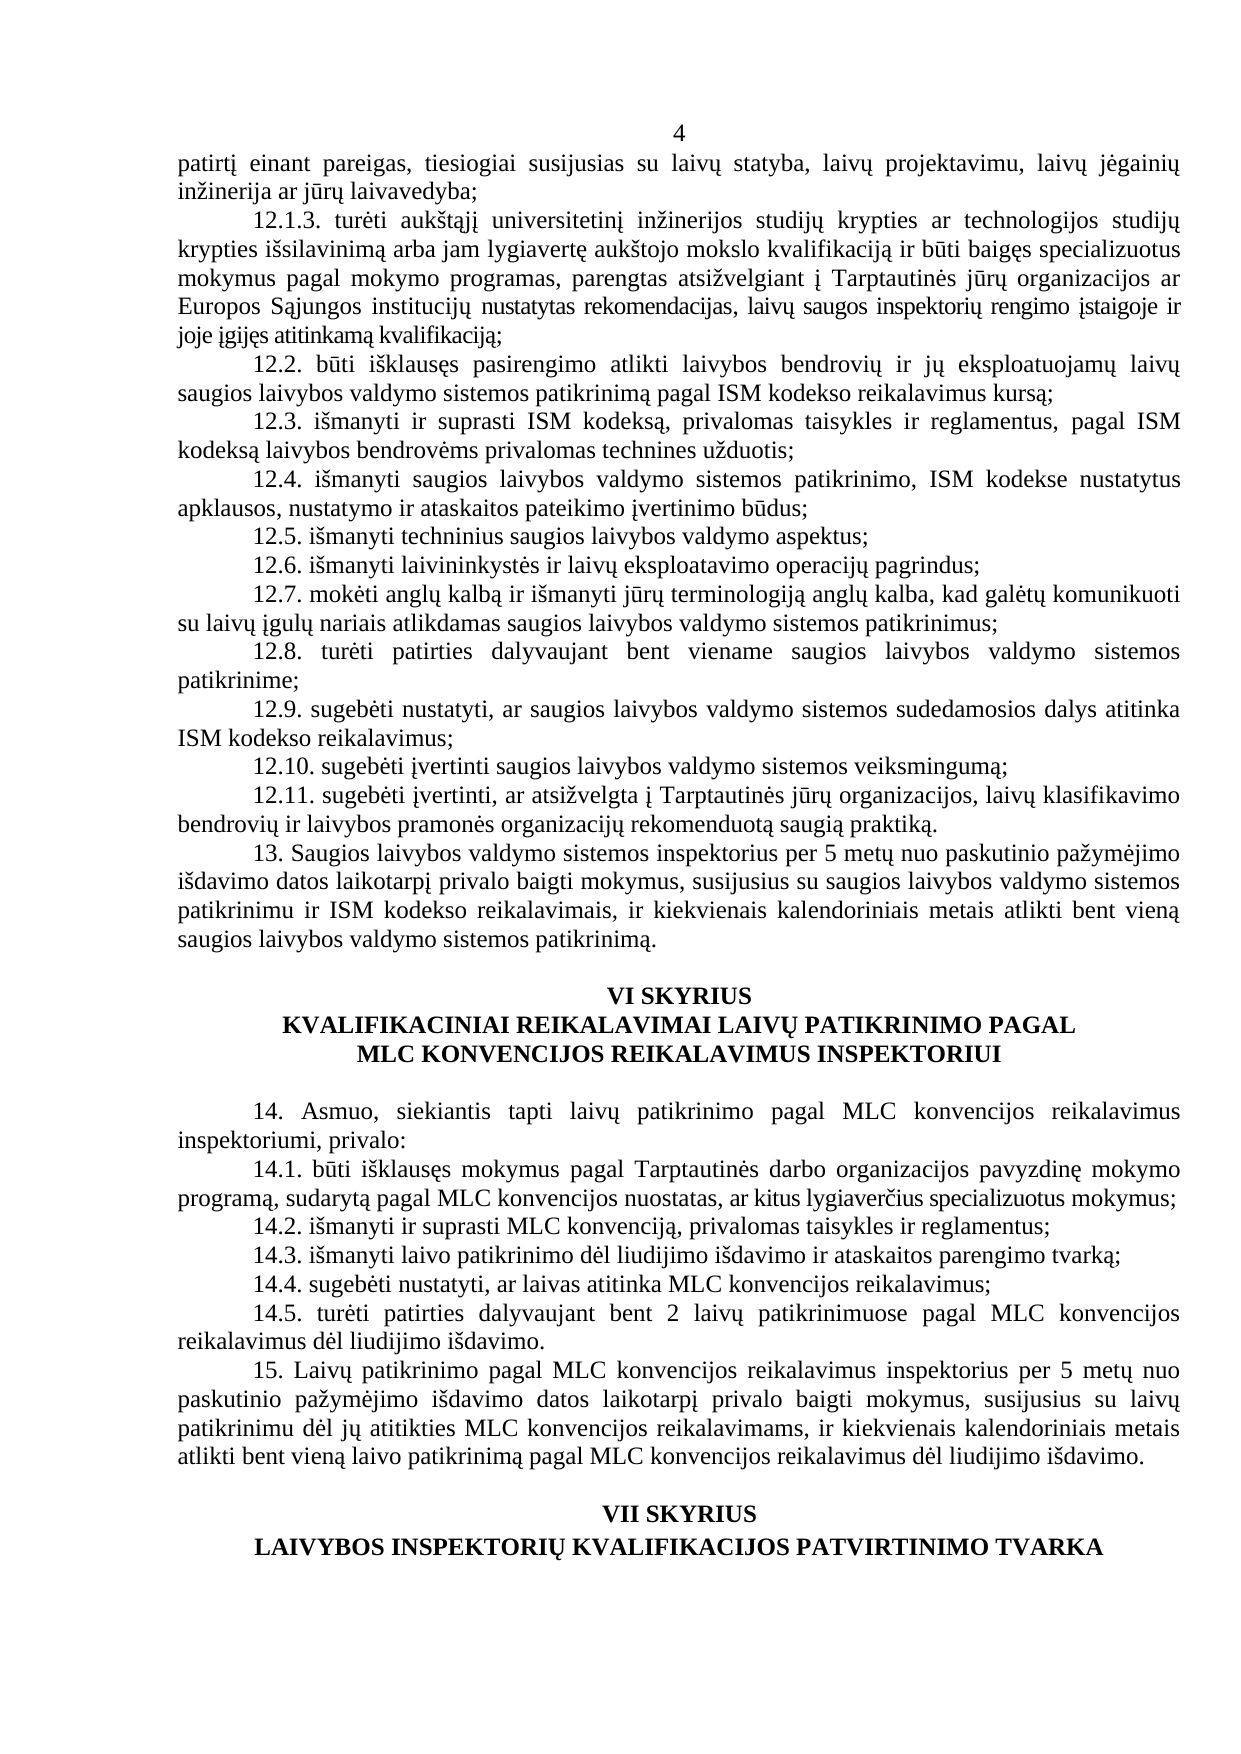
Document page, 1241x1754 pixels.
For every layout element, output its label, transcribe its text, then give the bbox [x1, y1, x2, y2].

text 12.3. išmanyti ir suprasti ISM kodeksą, privalomas taisykles ir reglamentus, pagal ISM kodeksą laivybos bendrovėms privalomas technines užduotis; [177, 406, 1181, 464]
text KVALIFIKACINIAI REIKALAVIMAI LAIVŲ PATIKRINIMO PAGAL MLC KONVENCIJOS REIKALAVIMUS INSPEKTORIUI [177, 1010, 1181, 1068]
text VII SKYRIUS [177, 1499, 1181, 1528]
text laivybos inspektorių kvalifikacijos patvirtinimo tvarka [177, 1532, 1181, 1561]
text 12.10. sugebėti įvertinti saugios laivybos valdymo sistemos veiksmingumą; [177, 751, 1181, 780]
text VI SKYRIUS [177, 981, 1181, 1010]
text 13. Saugios laivybos valdymo sistemos inspektorius per 5 metų nuo paskutinio pažymėjimo išdavimo datos laikotarpį privalo baigti mokymus, susijusius su saugios laivybos valdymo sistemos patikrinimu ir ISM kodekso reikalavimais, ir kiekvienais kalendoriniais metais atlikti bent vieną saugios laivybos valdymo sistemos patikrinimą. [177, 838, 1181, 953]
text 15. Laivų patikrinimo pagal MLC konvencijos reikalavimus inspektorius per 5 metų nuo paskutinio pažymėjimo išdavimo datos laikotarpį privalo baigti mokymus, susijusius su laivų patikrinimu dėl jų atitikties MLC konvencijos reikalavimams, ir kiekvienais kalendoriniais metais atlikti bent vieną laivo patikrinimą pagal MLC konvencijos reikalavimus dėl liudijimo išdavimo. [177, 1355, 1181, 1470]
text 14.2. išmanyti ir suprasti MLC konvenciją, privalomas taisykles ir reglamentus; [177, 1211, 1181, 1240]
text 12.1.3. turėti aukštąjį universitetinį inžinerijos studijų krypties ar technologijos studijų krypties išsilavinimą arba jam lygiavertę aukštojo mokslo kvalifikaciją ir būti baigęs specializuotus mokymus pagal mokymo programas, parengtas atsižvelgiant į Tarptautinės jūrų organizacijos ar Europos Sąjungos institucijų nustatytas rekomendacijas, laivų saugos inspektorių rengimo įstaigoje ir joje įgijęs atitinkamą kvalifikaciją; [177, 205, 1181, 349]
text 12.9. sugebėti nustatyti, ar saugios laivybos valdymo sistemos sudedamosios dalys atitinka ISM kodekso reikalavimus; [177, 694, 1181, 751]
text 12.4. išmanyti saugios laivybos valdymo sistemos patikrinimo, ISM kodekse nustatytus apklausos, nustatymo ir ataskaitos pateikimo įvertinimo būdus; [177, 464, 1181, 521]
text 12.7. mokėti anglų kalbą ir išmanyti jūrų terminologiją anglų kalba, kad galėtų komunikuoti su laivų įgulų nariais atlikdamas saugios laivybos valdymo sistemos patikrinimus; [177, 579, 1181, 636]
text 14. Asmuo, siekiantis tapti laivų patikrinimo pagal MLC konvencijos reikalavimus inspektoriumi, privalo: [177, 1096, 1181, 1154]
text 12.11. sugebėti įvertinti, ar atsižvelgta į Tarptautinės jūrų organizacijos, laivų klasifikavimo bendrovių ir laivybos pramonės organizacijų rekomenduotą saugią praktiką. [177, 780, 1181, 838]
text 12.8. turėti patirties dalyvaujant bent viename saugios laivybos valdymo sistemos patikrinime; [177, 636, 1181, 694]
text 14.3. išmanyti laivo patikrinimo dėl liudijimo išdavimo ir ataskaitos parengimo tvarką; [177, 1240, 1181, 1269]
text patirtį einant pareigas, tiesiogiai susijusias su laivų statyba, laivų projektavimu, laivų jėgainių inžinerija ar jūrų laivavedyba; [177, 148, 1181, 205]
text 12.6. išmanyti laivininkystės ir laivų eksploatavimo operacijų pagrindus; [177, 550, 1181, 579]
text 14.5. turėti patirties dalyvaujant bent 2 laivų patikrinimuose pagal MLC konvencijos reikalavimus dėl liudijimo išdavimo. [177, 1298, 1181, 1355]
text 12.2. būti išklausęs pasirengimo atlikti laivybos bendrovių ir jų eksploatuojamų laivų saugios laivybos valdymo sistemos patikrinimą pagal ISM kodekso reikalavimus kursą; [177, 349, 1181, 406]
text 14.1. būti išklausęs mokymus pagal Tarptautinės darbo organizacijos pavyzdinę mokymo programą, sudarytą pagal MLC konvencijos nuostatas, ar kitus lygiaverčius specializuotus mokymus; [177, 1154, 1181, 1211]
text 12.5. išmanyti techninius saugios laivybos valdymo aspektus; [177, 521, 1181, 550]
text 14.4. sugebėti nustatyti, ar laivas atitinka MLC konvencijos reikalavimus; [177, 1269, 1181, 1298]
